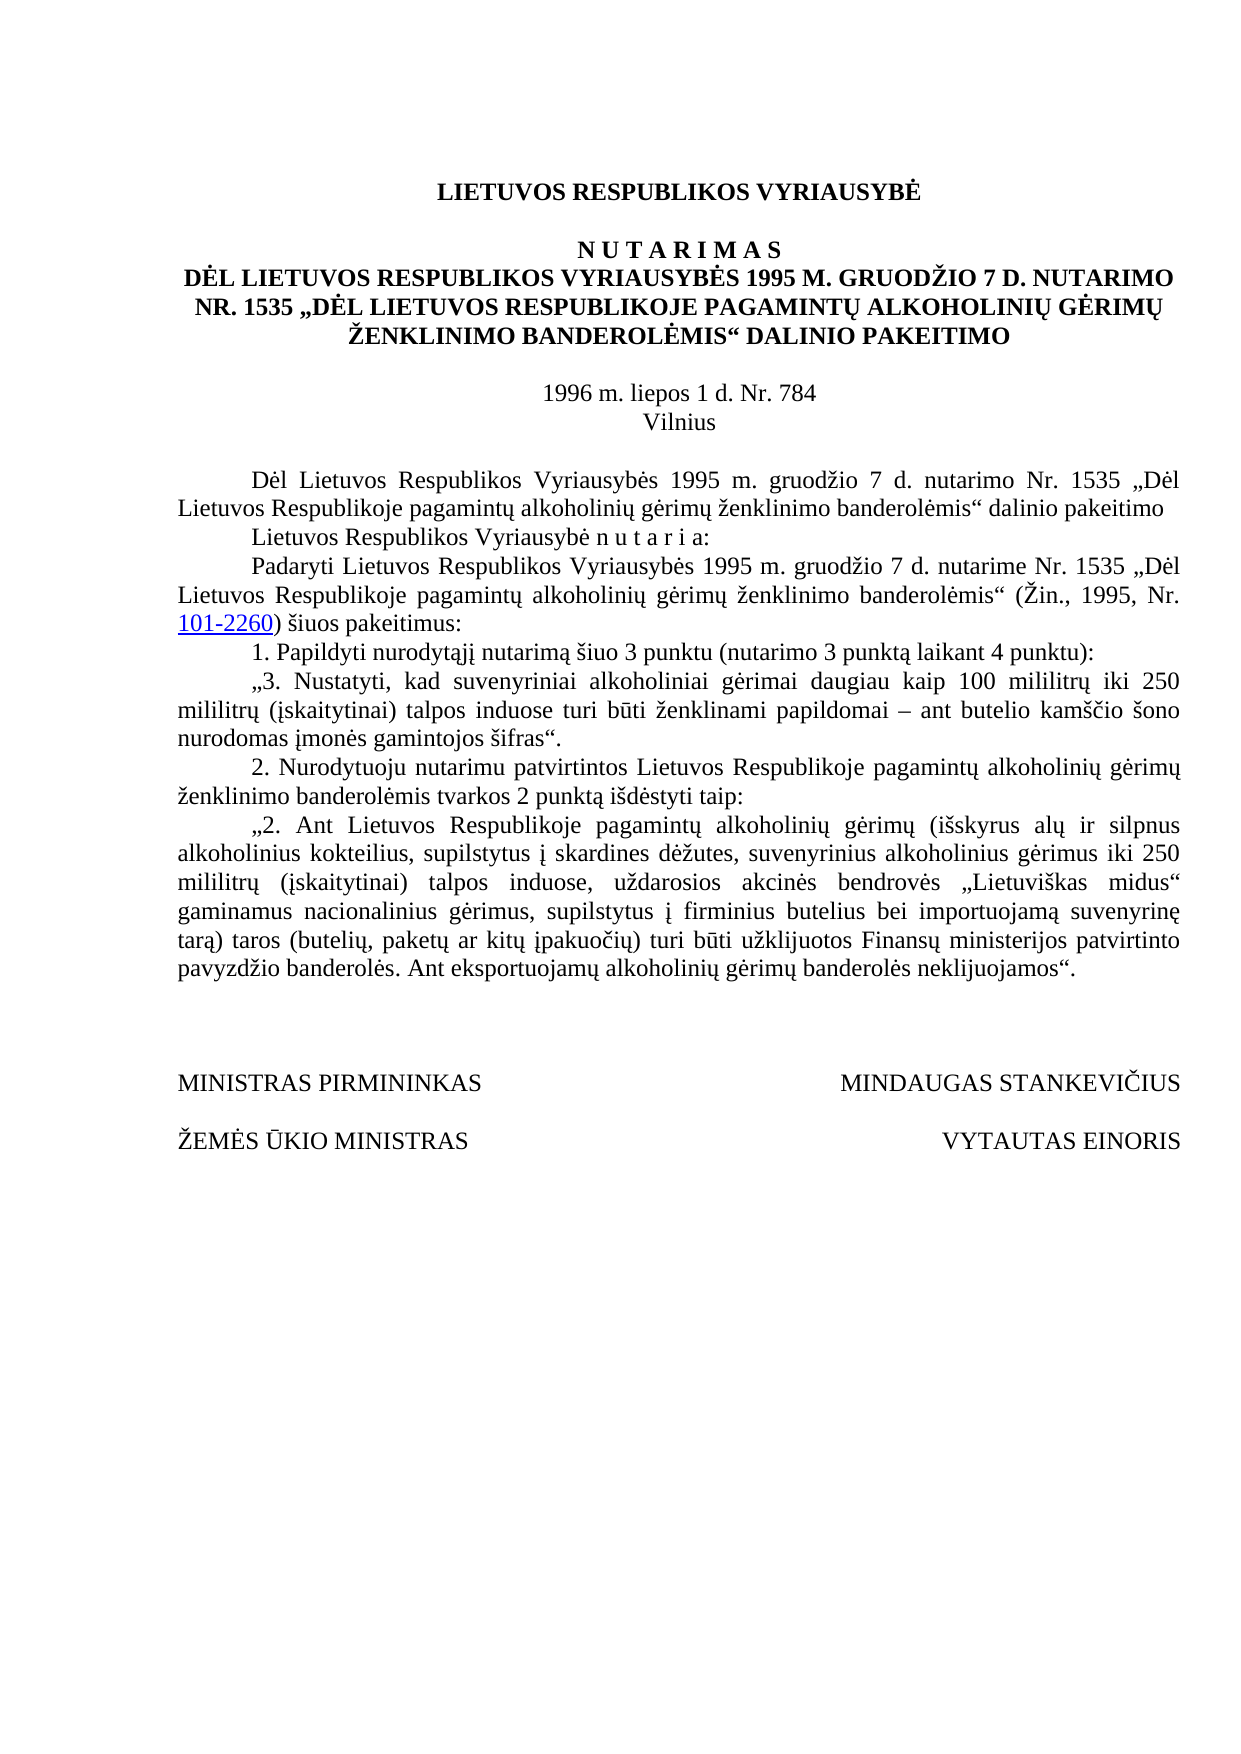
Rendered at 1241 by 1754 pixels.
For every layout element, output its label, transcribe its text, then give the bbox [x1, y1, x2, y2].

text Padaryti Lietuvos Respublikos Vyriausybės 1995 m. gruodžio 7 d. nutarime Nr. 1535 „Dėl Lietuvos Respublikoje pagamintų alkoholinių gėrimų ženklinimo banderolėmis“ (Žin., 1995, Nr. 101-2260) šiuos pakeitimus: [177, 551, 1181, 637]
text ŽEMĖS ŪKIO MINISTRAS VYTAUTAS EINORIS [177, 1126, 1181, 1155]
text Vilnius [177, 407, 1181, 436]
text „2. Ant Lietuvos Respublikoje pagamintų alkoholinių gėrimų (išskyrus alų ir silpnus alkoholinius kokteilius, supilstytus į skardines dėžutes, suvenyrinius alkoholinius gėrimus iki 250 mililitrų (įskaitytinai) talpos induose, uždarosios akcinės bendrovės „Lietuviškas midus“ gaminamus nacionalinius gėrimus, supilstytus į firminius butelius bei importuojamą suvenyrinę tarą) taros (butelių, paketų ar kitų įpakuočių) turi būti užklijuotos Finansų ministerijos patvirtinto pavyzdžio banderolės. Ant eksportuojamų alkoholinių gėrimų banderolės neklijuojamos“. [177, 810, 1181, 982]
text LIETUVOS RESPUBLIKOS VYRIAUSYBĖ [177, 177, 1181, 206]
text N U T A R I M A S [177, 235, 1181, 263]
text 2. Nurodytuoju nutarimu patvirtintos Lietuvos Respublikoje pagamintų alkoholinių gėrimų ženklinimo banderolėmis tvarkos 2 punktą išdėstyti taip: [177, 752, 1181, 810]
text Lietuvos Respublikos Vyriausybė nutaria: [177, 522, 1181, 551]
text 1996 m. liepos 1 d. Nr. 784 [177, 378, 1181, 407]
text 1. Papildyti nurodytąjį nutarimą šiuo 3 punktu (nutarimo 3 punktą laikant 4 punktu): [177, 637, 1181, 666]
text MINISTRAS PIRMININKAS MINDAUGAS STANKEVIČIUS [177, 1068, 1181, 1097]
text „3. Nustatyti, kad suvenyriniai alkoholiniai gėrimai daugiau kaip 100 mililitrų iki 250 mililitrų (įskaitytinai) talpos induose turi būti ženklinami papildomai – ant butelio kamščio šono nurodomas įmonės gamintojos šifras“. [177, 666, 1181, 752]
text DĖL LIETUVOS RESPUBLIKOS VYRIAUSYBĖS 1995 M. GRUODŽIO 7 D. NUTARIMO NR. 1535 „DĖL LIETUVOS RESPUBLIKOJE PAGAMINTŲ ALKOHOLINIŲ GĖRIMŲ ŽENKLINIMO BANDEROLĖMIS“ DALINIO PAKEITIMO [177, 263, 1181, 350]
text Dėl Lietuvos Respublikos Vyriausybės 1995 m. gruodžio 7 d. nutarimo Nr. 1535 „Dėl Lietuvos Respublikoje pagamintų alkoholinių gėrimų ženklinimo banderolėmis“ dalinio pakeitimo [177, 465, 1181, 522]
